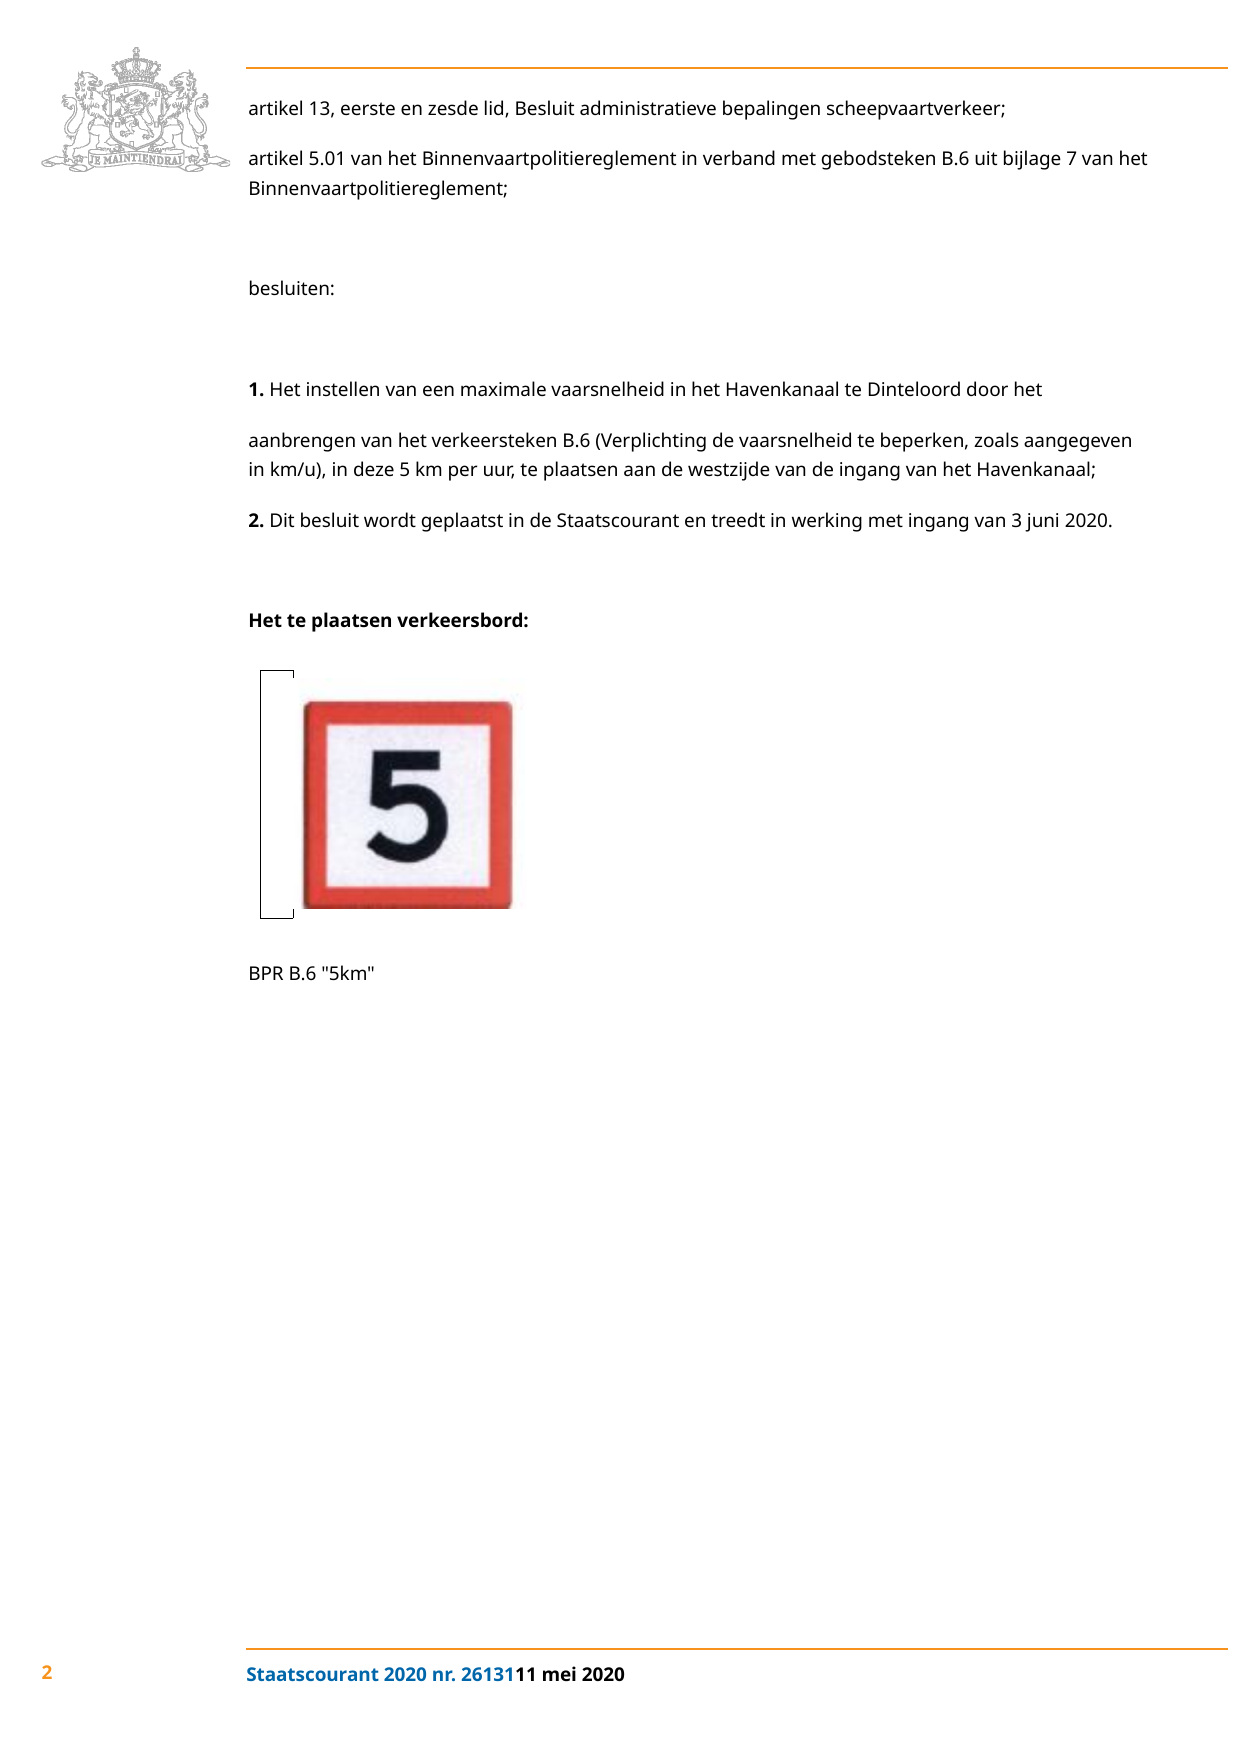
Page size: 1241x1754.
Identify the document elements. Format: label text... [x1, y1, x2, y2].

text BPR B.6 "5km" [248, 960, 1152, 986]
picture [41, 47, 231, 172]
picture [268, 678, 565, 909]
text Het te plaatsen verkeersbord: [248, 608, 1152, 633]
text aanbrengen van het verkeersteken B.6 (Verplichting de vaarsnelheid te beperken, zoals aangegeven in km/u), in deze 5 km per uur, te plaatsen aan de westzijde van de ingang van het Havenkanaal; [248, 427, 1152, 482]
text besluiten: [248, 276, 1152, 301]
text artikel 13, eerste en zesde lid, Besluit administratieve bepalingen scheepvaartverkeer; [248, 95, 1152, 121]
text 2. Dit besluit wordt geplaatst in de Staatscourant en treedt in werking met ingang van 3 juni 2020. [248, 507, 1152, 533]
text 1. Het instellen van een maximale vaarsnelheid in het Havenkanaal te Dinteloord door het [248, 376, 1152, 402]
text artikel 5.01 van het Binnenvaartpolitiereglement in verband met gebodsteken B.6 uit bijlage 7 van het Binnenvaartpolitiereglement; [248, 145, 1152, 201]
